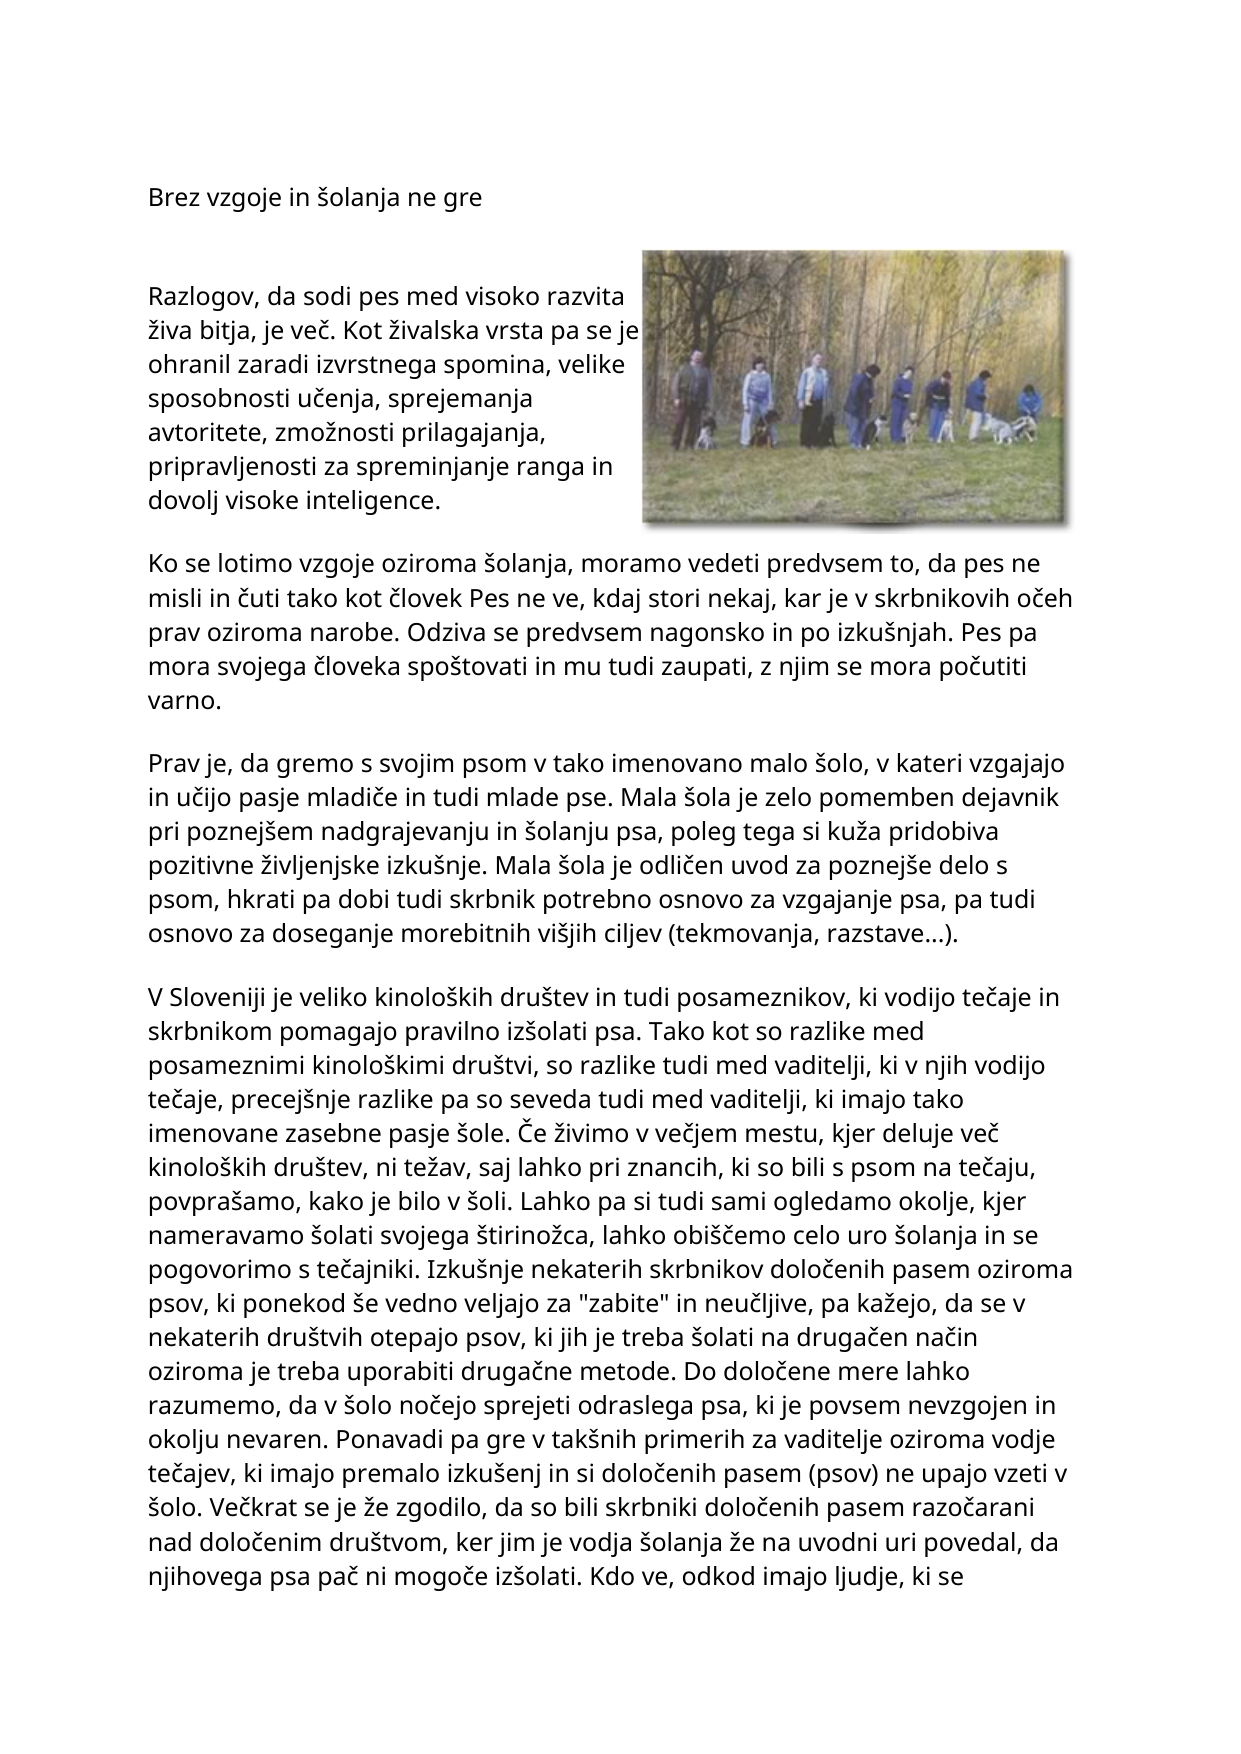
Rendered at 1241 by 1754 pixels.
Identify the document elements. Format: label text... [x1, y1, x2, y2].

table_cell Razlogov, da sodi pes med visoko razvita živa bitja, je več. Kot živalska vrsta pa se je ohranil zaradi izvrstnega spomina, velike sposobnosti učenja, sprejemanja avtoritete, zmožnosti prilagajanja, pripravljenosti za spreminjanje ranga in dovolj visoke inteligence. Ko se lotimo vzgoje oziroma šolanja, moramo vedeti predvsem to, da pes ne misli in čuti tako kot človek Pes ne ve, kdaj stori nekaj, kar je v skrbnikovih očeh prav oziroma narobe. Odziva se predvsem nagonsko in po izkušnjah. Pes pa mora svojega človeka spoštovati in mu tudi zaupati, z njim se mora počutiti varno. Prav je, da gremo s svojim psom v tako imenovano malo šolo, v kateri vzgajajo in učijo pasje mladiče in tudi mlade pse. Mala šola je zelo pomemben dejavnik pri poznejšem nadgrajevanju in šolanju psa, poleg tega si kuža pridobiva pozitivne življenjske izkušnje. Mala šola je odličen uvod za poznejše delo s psom, hkrati pa dobi tudi skrbnik potrebno osnovo za vzgajanje psa, pa tudi osnovo za doseganje morebitnih višjih ciljev (tekmovanja, razstave...). V Sloveniji je veliko kinoloških društev in tudi posameznikov, ki vodijo tečaje in skrbnikom pomagajo pravilno izšolati psa. Tako kot so razlike med posameznimi kinološkimi društvi, so razlike tudi med vaditelji, ki v njih vodijo tečaje, precejšnje razlike pa so seveda tudi med vaditelji, ki imajo tako imenovane zasebne pasje šole. Če živimo v večjem mestu, kjer deluje več kinoloških društev, ni težav, saj lahko pri znancih, ki so bili s psom na tečaju, povprašamo, kako je bilo v šoli. Lahko pa si tudi sami ogledamo okolje, kjer nameravamo šolati svojega štirinožca, lahko obiščemo celo uro šolanja in se pogovorimo s tečajniki. Izkušnje nekaterih skrbnikov določenih pasem oziroma psov, ki ponekod še vedno veljajo za "zabite" in neučljive, pa kažejo, da se v nekaterih društvih otepajo psov, ki jih je treba šolati na drugačen način oziroma je treba uporabiti drugačne metode. Do določene mere lahko razumemo, da v šolo nočejo sprejeti odraslega psa, ki je povsem nevzgojen in okolju nevaren. Ponavadi pa gre v takšnih primerih za vaditelje oziroma vodje tečajev, ki imajo premalo izkušenj in si določenih pasem (psov) ne upajo vzeti v šolo. Večkrat se je že zgodilo, da so bili skrbniki določenih pasem razočarani nad določenim društvom, ker jim je vodja šolanja že na uvodni uri povedal, da njihovega psa pač ni mogoče izšolati. Kdo ve, odkod imajo ljudje, ki se [145, 246, 1077, 1595]
table_cell Brez vzgoje in šolanja ne gre [145, 148, 1077, 246]
picture [641, 249, 1075, 534]
